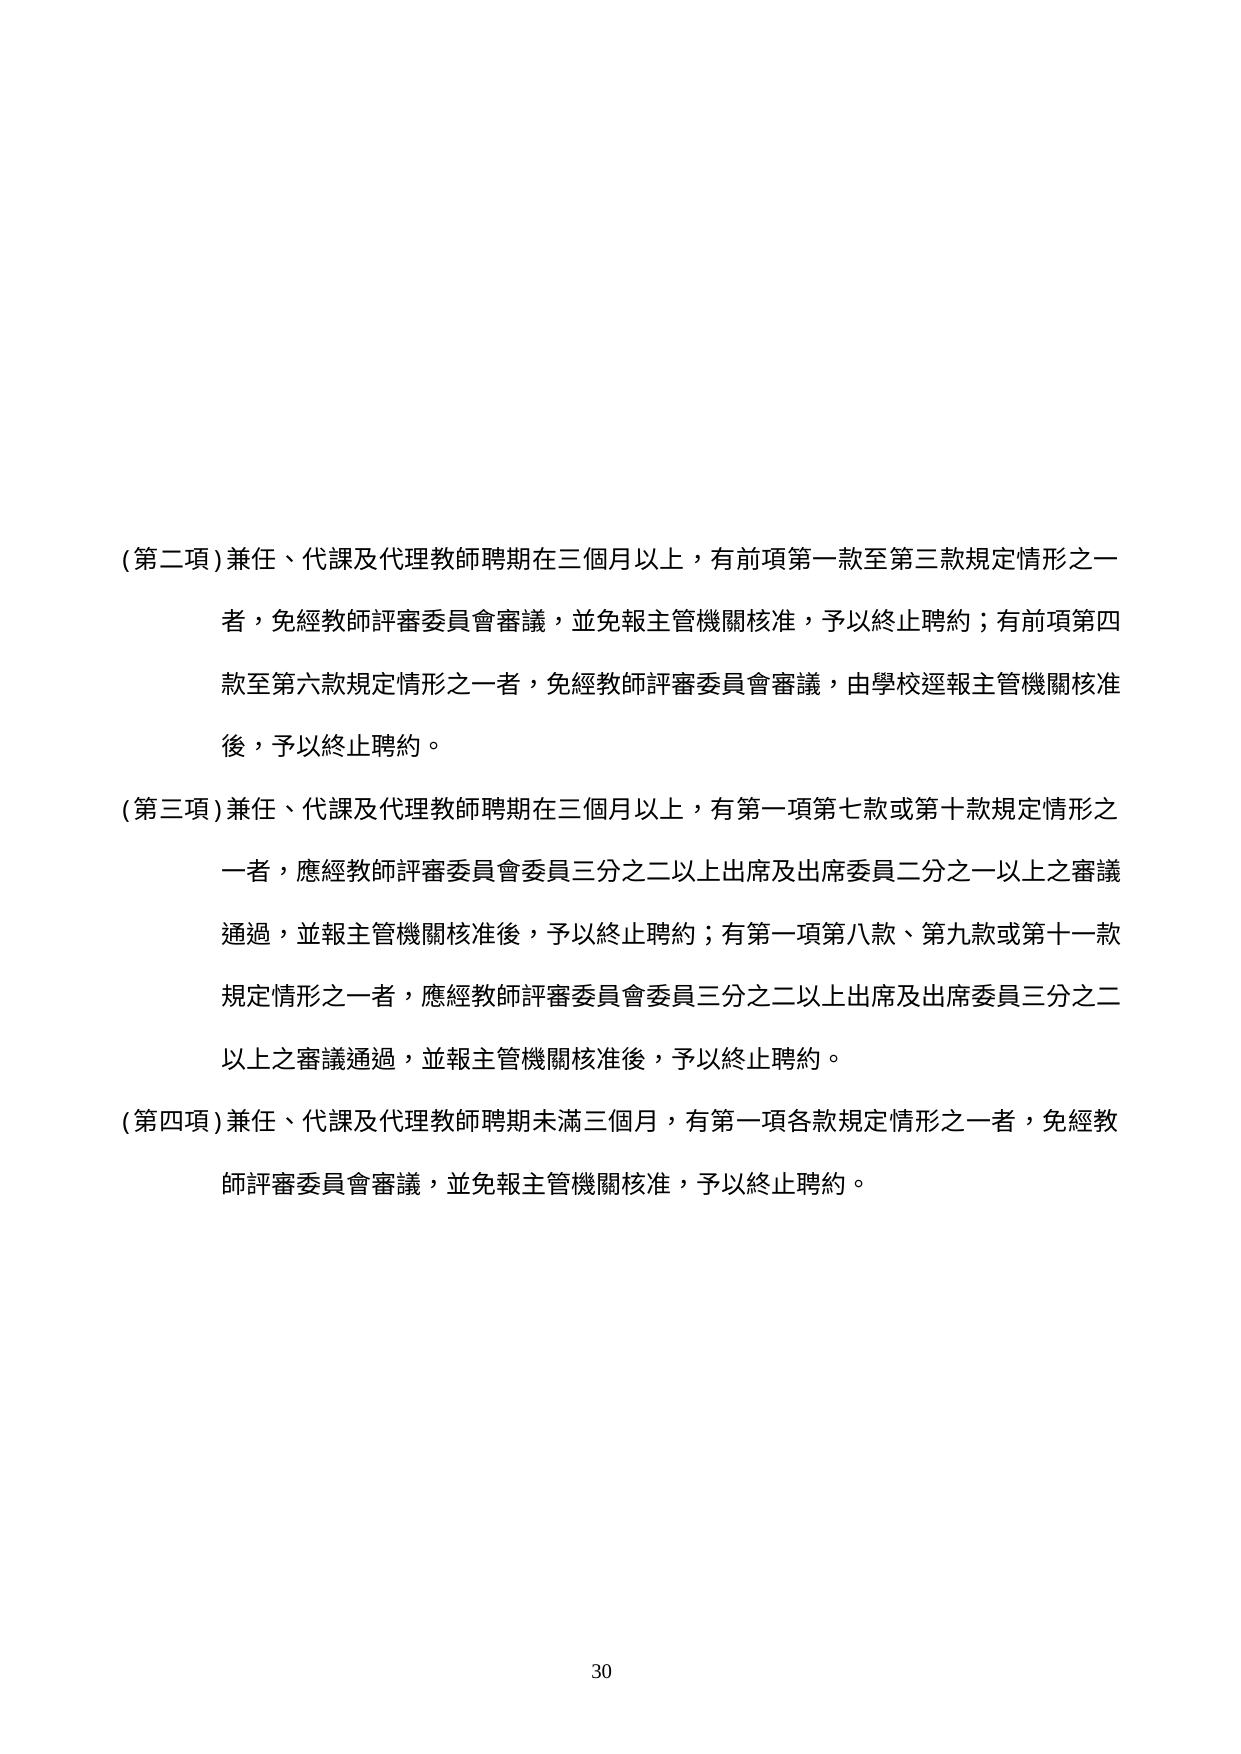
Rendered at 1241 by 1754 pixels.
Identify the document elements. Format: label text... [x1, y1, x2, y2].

text (第三項)兼任、代課及代理教師聘期在三個月以上，有第一項第七款或第十款規定情形之一者，應經教師評審委員會委員三分之二以上出席及出席委員二分之一以上之審議通過，並報主管機關核准後，予以終止聘約；有第一項第八款、第九款或第十一款規定情形之一者，應經教師評審委員會委員三分之二以上出席及出席委員三分之二以上之審議通過，並報主管機關核准後，予以終止聘約。 [118, 766, 1122, 1078]
text (第二項)兼任、代課及代理教師聘期在三個月以上，有前項第一款至第三款規定情形之一者，免經教師評審委員會審議，並免報主管機關核准，予以終止聘約；有前項第四款至第六款規定情形之一者，免經教師評審委員會審議，由學校逕報主管機關核准後，予以終止聘約。 [118, 516, 1122, 766]
text (第四項)兼任、代課及代理教師聘期未滿三個月，有第一項各款規定情形之一者，免經教師評審委員會審議，並免報主管機關核准，予以終止聘約。 [118, 1078, 1122, 1203]
